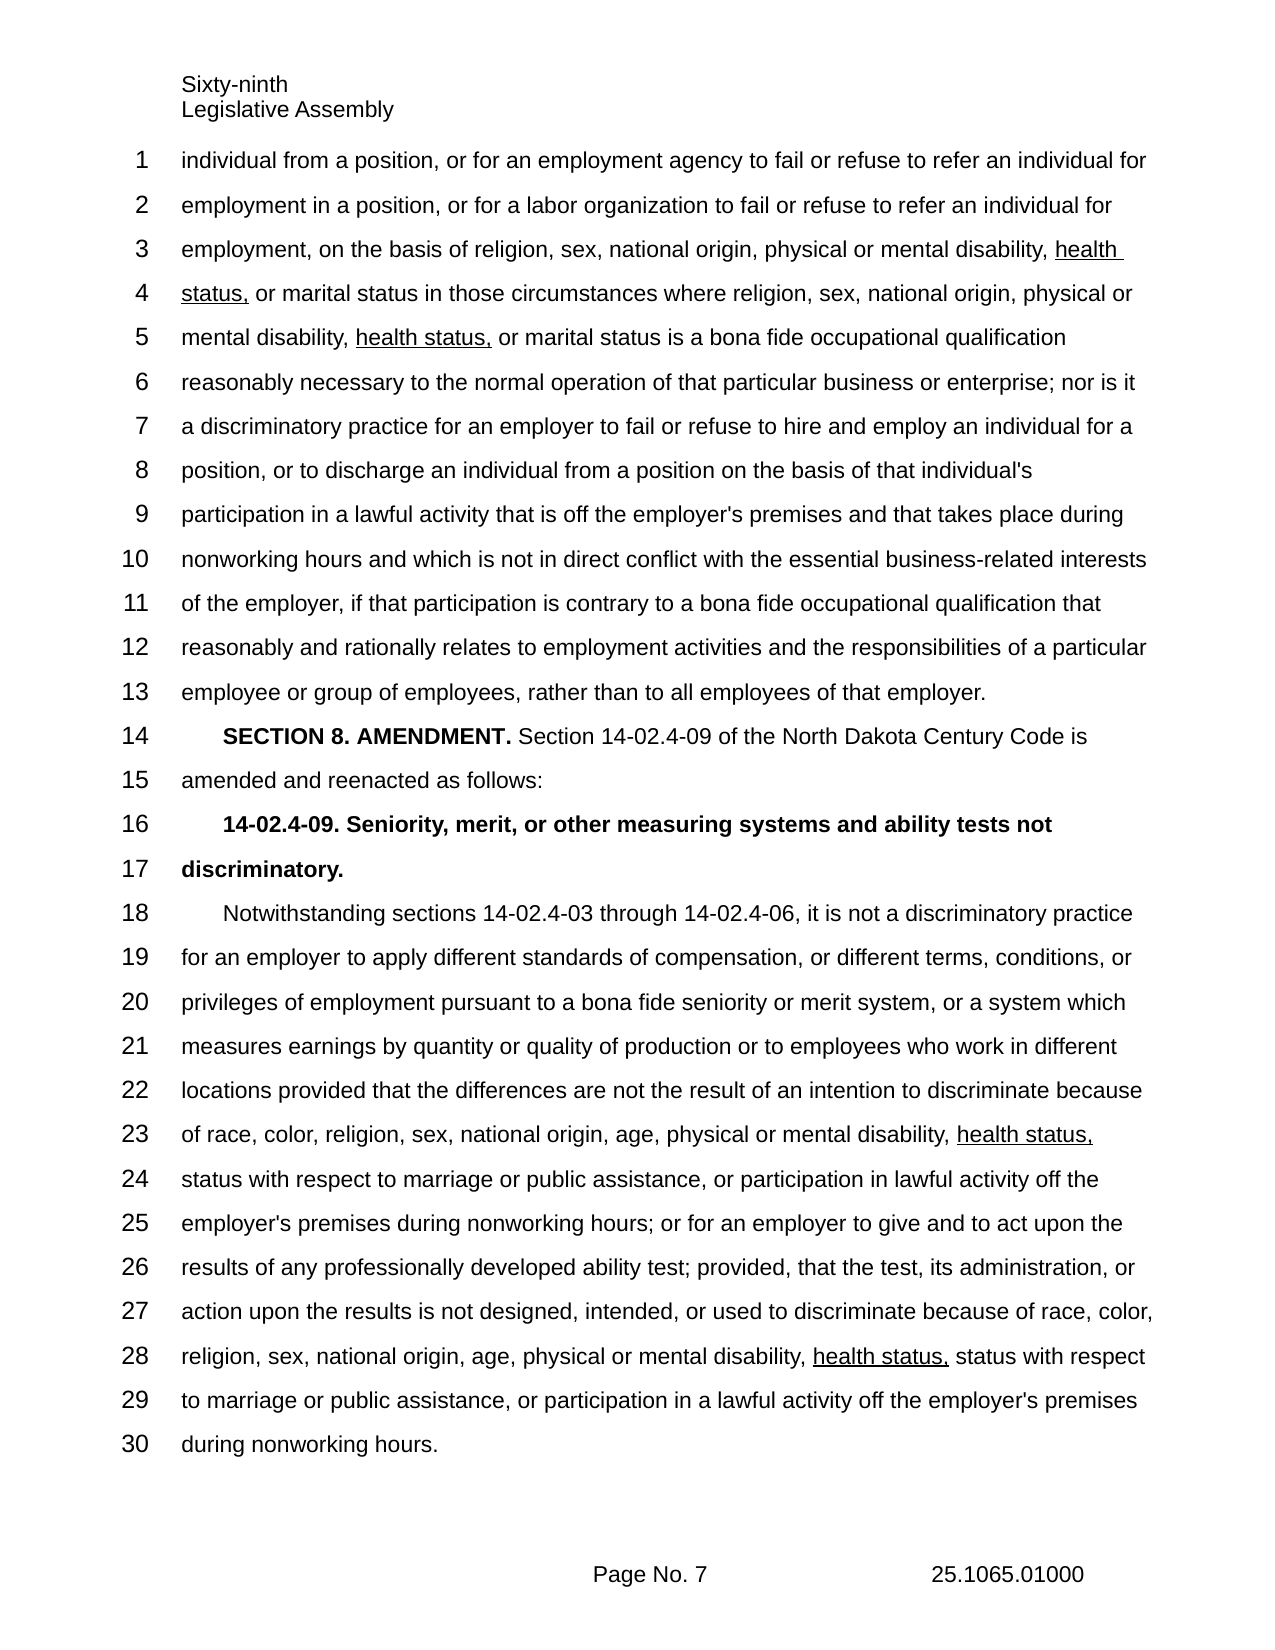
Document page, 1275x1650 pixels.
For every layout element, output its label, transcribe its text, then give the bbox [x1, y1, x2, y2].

text SECTION 8. AMENDMENT. Section 14‑02.4‑09 of the North Dakota Century Code is amended and reenacted as follows: [181, 709, 1154, 797]
subtitle 14‑02.4‑09. Seniority, merit, or other measuring systems and ability tests not discriminatory. [181, 797, 1154, 886]
text individual from a position, or for an employment agency to fail or refuse to refer an individual for employment in a position, or for a labor organization to fail or refuse to refer an individual for employment, on the basis of religion, sex, national origin, physical or mental disability, health status, or marital status in those circumstances where religion, sex, national origin, physical or mental disability, health status, or marital status is a bona fide occupational qualification reasonably necessary to the normal operation of that particular business or enterprise; nor is it a discriminatory practice for an employer to fail or refuse to hire and employ an individual for a position, or to discharge an individual from a position on the basis of that individual's participation in a lawful activity that is off the employer's premises and that takes place during nonworking hours and which is not in direct conflict with the essential business‑related interests of the employer, if that participation is contrary to a bona fide occupational qualification that reasonably and rationally relates to employment activities and the responsibilities of a particular employee or group of employees, rather than to all employees of that employer. [181, 133, 1154, 709]
text Notwithstanding sections 14‑02.4‑03 through 14‑02.4‑06, it is not a discriminatory practice for an employer to apply different standards of compensation, or different terms, conditions, or privileges of employment pursuant to a bona fide seniority or merit system, or a system which measures earnings by quantity or quality of production or to employees who work in different locations provided that the differences are not the result of an intention to discriminate because of race, color, religion, sex, national origin, age, physical or mental disability, health status, status with respect to marriage or public assistance, or participation in lawful activity off the employer's premises during nonworking hours; or for an employer to give and to act upon the results of any professionally developed ability test; provided, that the test, its administration, or action upon the results is not designed, intended, or used to discriminate because of race, color, religion, sex, national origin, age, physical or mental disability, health status, status with respect to marriage or public assistance, or participation in a lawful activity off the employer's premises during nonworking hours. [181, 886, 1154, 1461]
